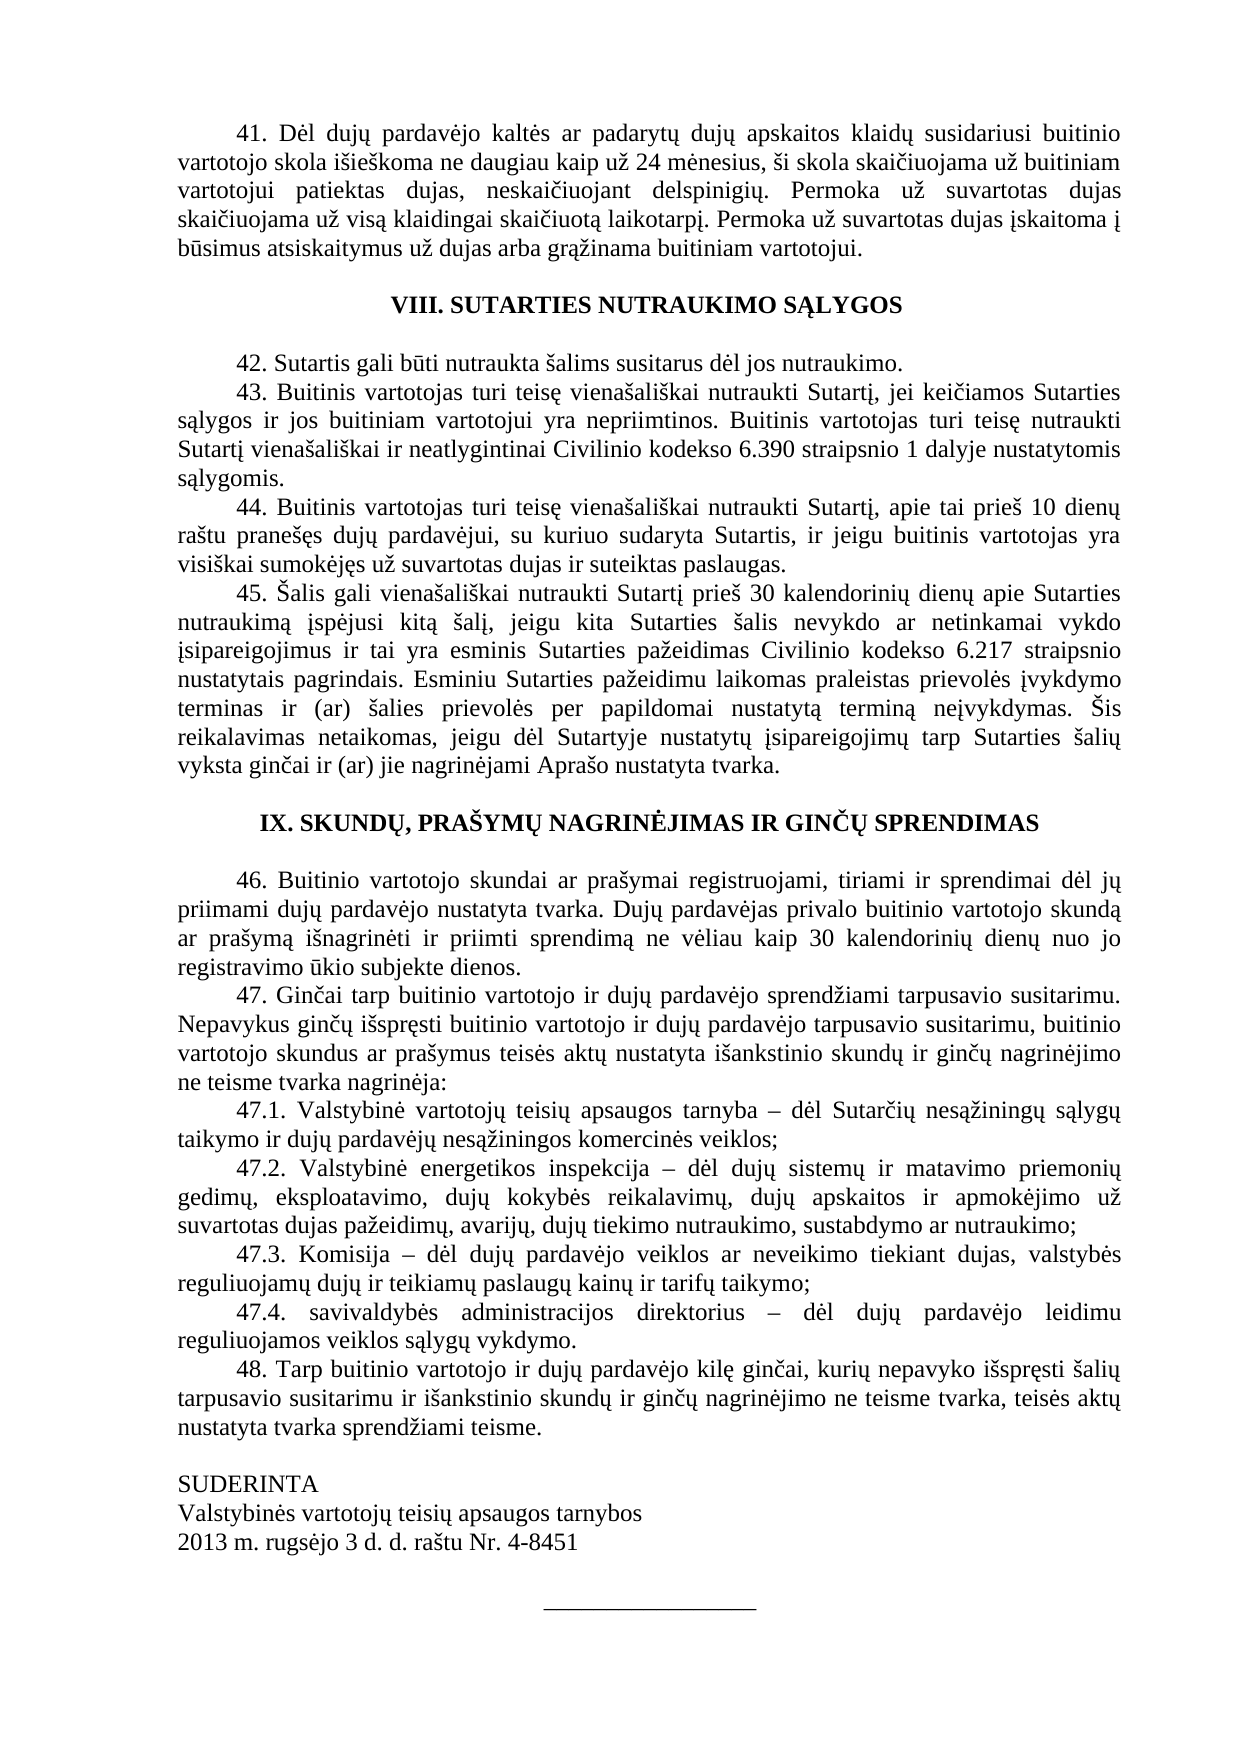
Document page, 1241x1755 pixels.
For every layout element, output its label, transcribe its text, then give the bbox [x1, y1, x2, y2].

text VIII. SUTARTIES NUTRAUKIMO SĄLYGOS [177, 291, 1122, 319]
text 42. Sutartis gali būti nutraukta šalims susitarus dėl jos nutraukimo. [177, 348, 1122, 377]
text Valstybinės vartotojų teisių apsaugos tarnybos [177, 1498, 1122, 1527]
text 47. Ginčai tarp buitinio vartotojo ir dujų pardavėjo sprendžiami tarpusavio susitarimu. Nepavykus ginčų išspręsti buitinio vartotojo ir dujų pardavėjo tarpusavio susitarimu, buitinio vartotojo skundus ar prašymus teisės aktų nustatyta išankstinio skundų ir ginčų nagrinėjimo ne teisme tvarka nagrinėja: [177, 981, 1122, 1096]
text 48. Tarp buitinio vartotojo ir dujų pardavėjo kilę ginčai, kurių nepavyko išspręsti šalių tarpusavio susitarimu ir išankstinio skundų ir ginčų nagrinėjimo ne teisme tvarka, teisės aktų nustatyta tvarka sprendžiami teisme. [177, 1354, 1122, 1441]
text 41. Dėl dujų pardavėjo kaltės ar padarytų dujų apskaitos klaidų susidariusi buitinio vartotojo skola išieškoma ne daugiau kaip už 24 mėnesius, ši skola skaičiuojama už buitiniam vartotojui patiektas dujas, neskaičiuojant delspinigių. Permoka už suvartotas dujas skaičiuojama už visą klaidingai skaičiuotą laikotarpį. Permoka už suvartotas dujas įskaitoma į būsimus atsiskaitymus už dujas arba grąžinama buitiniam vartotojui. [177, 118, 1122, 262]
text 47.1. Valstybinė vartotojų teisių apsaugos tarnyba – dėl Sutarčių nesąžiningų sąlygų taikymo ir dujų pardavėjų nesąžiningos komercinės veiklos; [177, 1096, 1122, 1153]
text _________________ [177, 1584, 1122, 1613]
text 47.4. savivaldybės administracijos direktorius – dėl dujų pardavėjo leidimu reguliuojamos veiklos sąlygų vykdymo. [177, 1297, 1122, 1354]
text 47.2. Valstybinė energetikos inspekcija – dėl dujų sistemų ir matavimo priemonių gedimų, eksploatavimo, dujų kokybės reikalavimų, dujų apskaitos ir apmokėjimo už suvartotas dujas pažeidimų, avarijų, dujų tiekimo nutraukimo, sustabdymo ar nutraukimo; [177, 1153, 1122, 1239]
text 2013 m. rugsėjo 3 d. d. raštu Nr. 4-8451 [177, 1527, 1122, 1556]
text 47.3. Komisija – dėl dujų pardavėjo veiklos ar neveikimo tiekiant dujas, valstybės reguliuojamų dujų ir teikiamų paslaugų kainų ir tarifų taikymo; [177, 1239, 1122, 1297]
text 46. Buitinio vartotojo skundai ar prašymai registruojami, tiriami ir sprendimai dėl jų priimami dujų pardavėjo nustatyta tvarka. Dujų pardavėjas privalo buitinio vartotojo skundą ar prašymą išnagrinėti ir priimti sprendimą ne vėliau kaip 30 kalendorinių dienų nuo jo registravimo ūkio subjekte dienos. [177, 866, 1122, 981]
text 45. Šalis gali vienašališkai nutraukti Sutartį prieš 30 kalendorinių dienų apie Sutarties nutraukimą įspėjusi kitą šalį, jeigu kita Sutarties šalis nevykdo ar netinkamai vykdo įsipareigojimus ir tai yra esminis Sutarties pažeidimas Civilinio kodekso 6.217 straipsnio nustatytais pagrindais. Esminiu Sutarties pažeidimu laikomas praleistas prievolės įvykdymo terminas ir (ar) šalies prievolės per papildomai nustatytą terminą neįvykdymas. Šis reikalavimas netaikomas, jeigu dėl Sutartyje nustatytų įsipareigojimų tarp Sutarties šalių vyksta ginčai ir (ar) jie nagrinėjami Aprašo nustatyta tvarka. [177, 578, 1122, 779]
text SUDERINTA [177, 1469, 1122, 1498]
text IX. SKUNDŲ, PRAŠYMŲ NAGRINĖJIMAS IR GINČŲ SPRENDIMAS [177, 808, 1122, 837]
text 43. Buitinis vartotojas turi teisę vienašališkai nutraukti Sutartį, jei keičiamos Sutarties sąlygos ir jos buitiniam vartotojui yra nepriimtinos. Buitinis vartotojas turi teisę nutraukti Sutartį vienašališkai ir neatlygintinai Civilinio kodekso 6.390 straipsnio 1 dalyje nustatytomis sąlygomis. [177, 377, 1122, 492]
text 44. Buitinis vartotojas turi teisę vienašališkai nutraukti Sutartį, apie tai prieš 10 dienų raštu pranešęs dujų pardavėjui, su kuriuo sudaryta Sutartis, ir jeigu buitinis vartotojas yra visiškai sumokėjęs už suvartotas dujas ir suteiktas paslaugas. [177, 492, 1122, 578]
